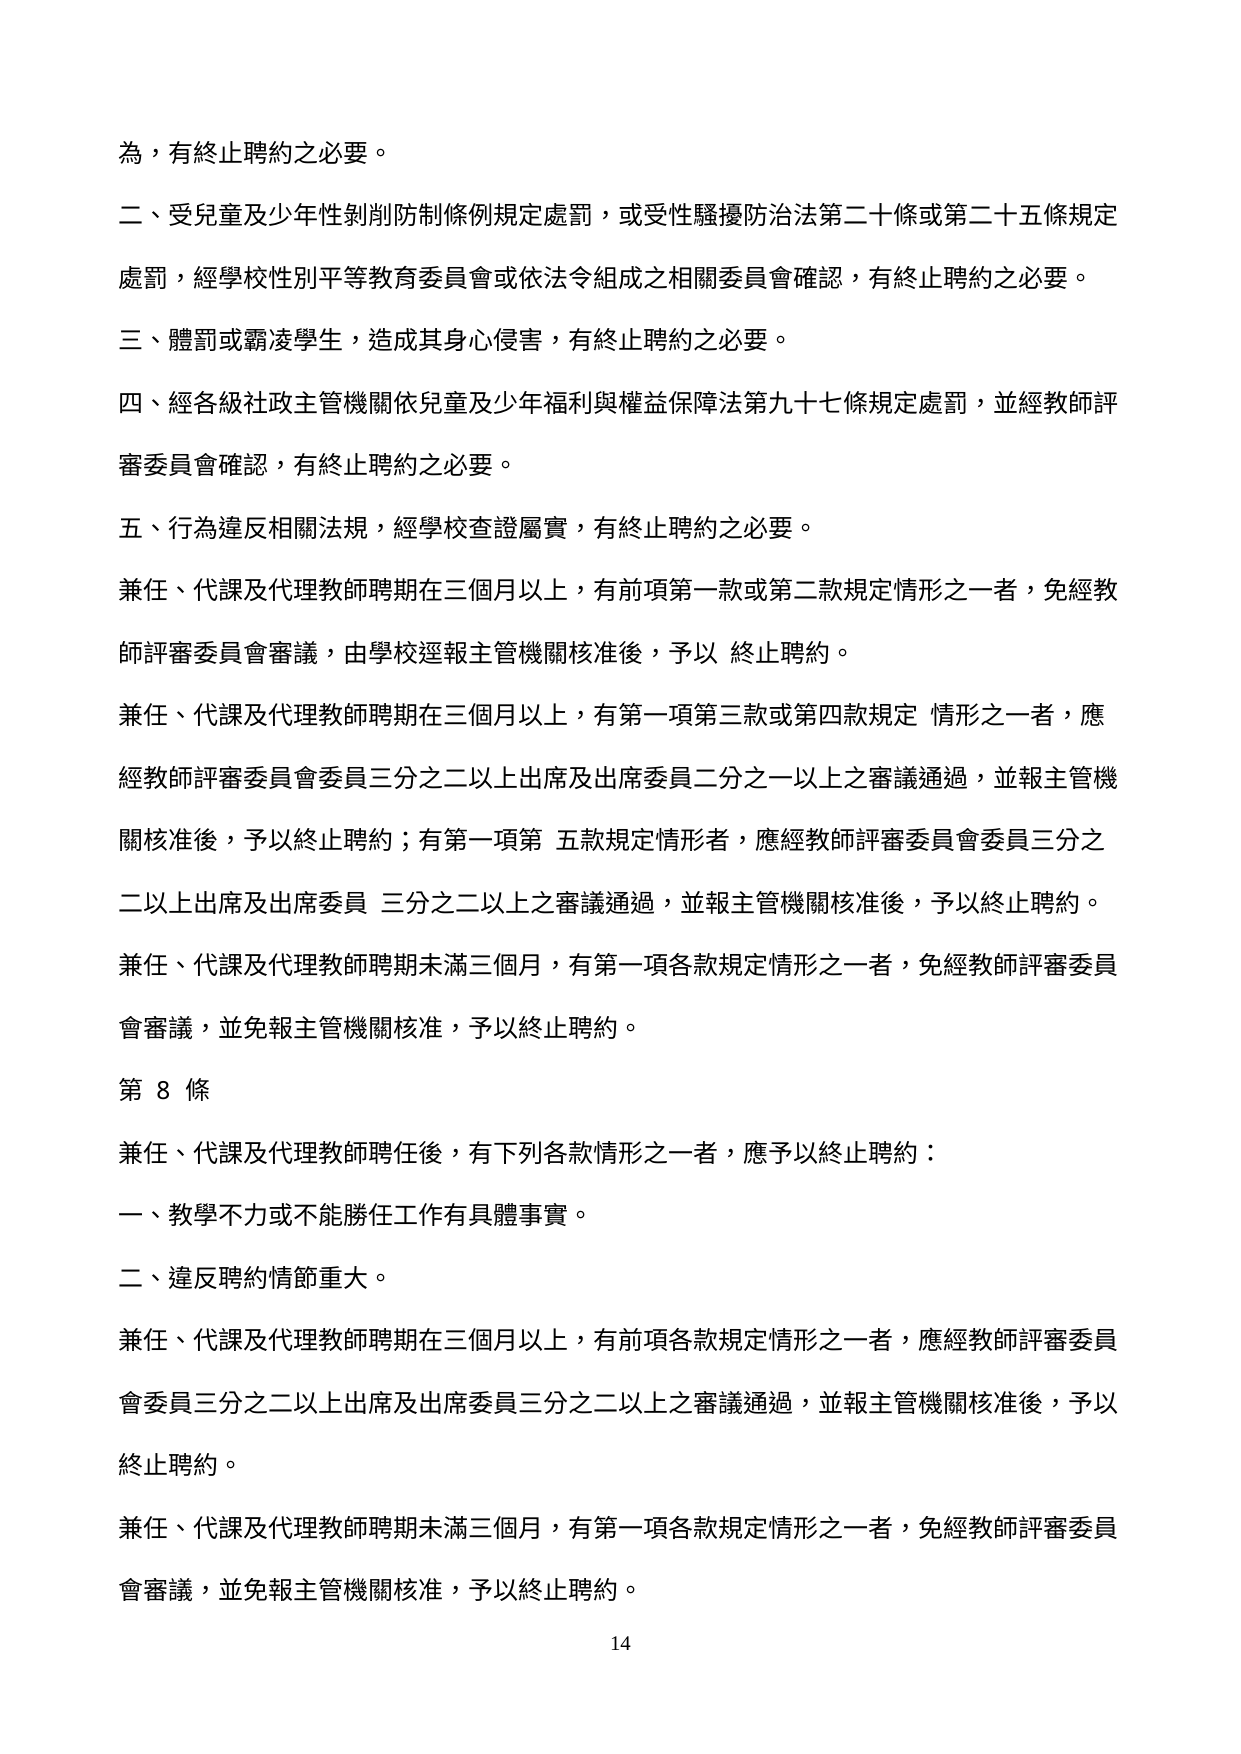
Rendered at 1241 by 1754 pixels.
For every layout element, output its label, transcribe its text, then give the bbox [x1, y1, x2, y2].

text 二、違反聘約情節重大。 [118, 1235, 1122, 1297]
text 兼任、代課及代理教師聘期未滿三個月，有第一項各款規定情形之一者，免經教師評審委員會審議，並免報主管機關核准，予以終止聘約。 [118, 1485, 1122, 1610]
text 五、行為違反相關法規，經學校查證屬實，有終止聘約之必要。 [118, 485, 1122, 547]
text 為，有終止聘約之必要。 [118, 110, 1122, 172]
text 兼任、代課及代理教師聘期在三個月以上，有前項第一款或第二款規定情形之一者，免經教師評審委員會審議，由學校逕報主管機關核准後，予以 終止聘約。 [118, 547, 1122, 672]
text 二、受兒童及少年性剝削防制條例規定處罰，或受性騷擾防治法第二十條或第二十五條規定處罰，經學校性別平等教育委員會或依法令組成之相關委員會確認，有終止聘約之必要。 [118, 172, 1122, 297]
text 兼任、代課及代理教師聘期在三個月以上，有第一項第三款或第四款規定 情形之一者，應經教師評審委員會委員三分之二以上出席及出席委員二分之一以上之審議通過，並報主管機關核准後，予以終止聘約；有第一項第 五款規定情形者，應經教師評審委員會委員三分之二以上出席及出席委員 三分之二以上之審議通過，並報主管機關核准後，予以終止聘約。 [118, 672, 1122, 922]
text 第 8 條 [118, 1047, 1122, 1110]
text 兼任、代課及代理教師聘期未滿三個月，有第一項各款規定情形之一者，免經教師評審委員會審議，並免報主管機關核准，予以終止聘約。 [118, 922, 1122, 1047]
text 四、經各級社政主管機關依兒童及少年福利與權益保障法第九十七條規定處罰，並經教師評審委員會確認，有終止聘約之必要。 [118, 360, 1122, 485]
text 三、體罰或霸凌學生，造成其身心侵害，有終止聘約之必要。 [118, 297, 1122, 360]
text 兼任、代課及代理教師聘任後，有下列各款情形之一者，應予以終止聘約： [118, 1110, 1122, 1172]
text 一、教學不力或不能勝任工作有具體事實。 [118, 1172, 1122, 1235]
text 兼任、代課及代理教師聘期在三個月以上，有前項各款規定情形之一者，應經教師評審委員會委員三分之二以上出席及出席委員三分之二以上之審議通過，並報主管機關核准後，予以終止聘約。 [118, 1297, 1122, 1485]
